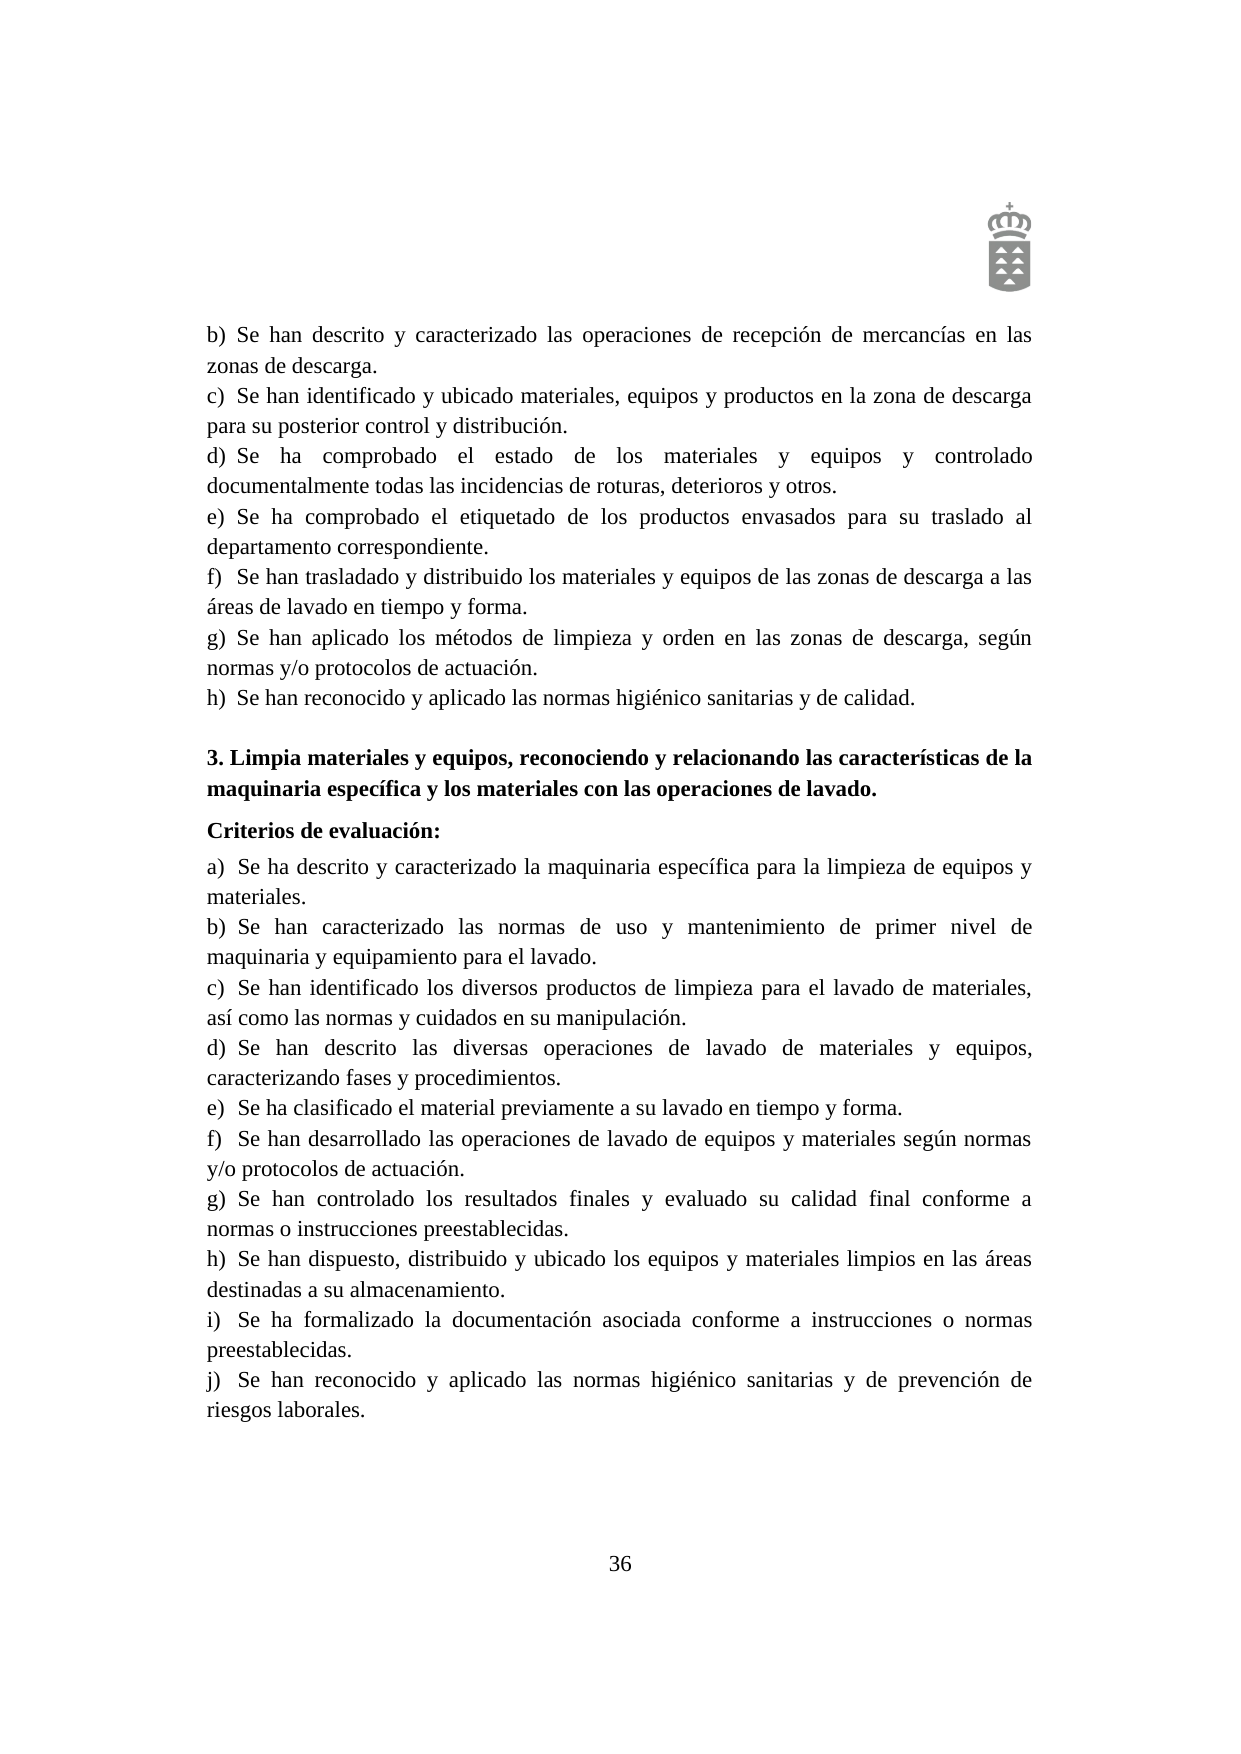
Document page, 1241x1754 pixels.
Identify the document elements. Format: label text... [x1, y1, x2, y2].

text Criterios de evaluación: [207, 817, 1033, 843]
text b) Se han descrito y caracterizado las operaciones de recepción de mercancías en las zonas de descarga. [207, 322, 1033, 378]
text h) Se han dispuesto, distribuido y ubicado los equipos y materiales limpios en las áreas destinadas a su almacenamiento. [207, 1246, 1033, 1302]
text g) Se han aplicado los métodos de limpieza y orden en las zonas de descarga, según normas y/o protocolos de actuación. [207, 624, 1033, 680]
text f) Se han desarrollado las operaciones de lavado de equipos y materiales según normas y/o protocolos de actuación. [207, 1125, 1033, 1181]
text e) Se ha comprobado el etiquetado de los productos envasados para su traslado al departamento correspondiente. [207, 503, 1033, 559]
text d) Se han descrito las diversas operaciones de lavado de materiales y equipos, caracterizando fases y procedimientos. [207, 1034, 1033, 1091]
text h) Se han reconocido y aplicado las normas higiénico sanitarias y de calidad. [207, 684, 1033, 710]
text c) Se han identificado los diversos productos de limpieza para el lavado de materiales, así como las normas y cuidados en su manipulación. [207, 974, 1033, 1030]
text 3. Limpia materiales y equipos, reconociendo y relacionando las características de la maquinaria específica y los materiales con las operaciones de lavado. [207, 744, 1033, 801]
text i) Se ha formalizado la documentación asociada conforme a instrucciones o normas preestablecidas. [207, 1306, 1033, 1362]
text e) Se ha clasificado el material previamente a su lavado en tiempo y forma. [207, 1094, 1033, 1121]
text a) Se ha descrito y caracterizado la maquinaria específica para la limpieza de equipos y materiales. [207, 853, 1033, 909]
text c) Se han identificado y ubicado materiales, equipos y productos en la zona de descarga para su posterior control y distribución. [207, 382, 1033, 438]
text d) Se ha comprobado el estado de los materiales y equipos y controlado documentalmente todas las incidencias de roturas, deterioros y otros. [207, 442, 1033, 499]
text g) Se han controlado los resultados finales y evaluado su calidad final conforme a normas o instrucciones preestablecidas. [207, 1185, 1033, 1242]
text b) Se han caracterizado las normas de uso y mantenimiento de primer nivel de maquinaria y equipamiento para el lavado. [207, 913, 1033, 970]
text j) Se han reconocido y aplicado las normas higiénico sanitarias y de prevención de riesgos laborales. [207, 1366, 1033, 1423]
picture [987, 202, 1032, 292]
text f) Se han trasladado y distribuido los materiales y equipos de las zonas de descarga a las áreas de lavado en tiempo y forma. [207, 563, 1033, 620]
